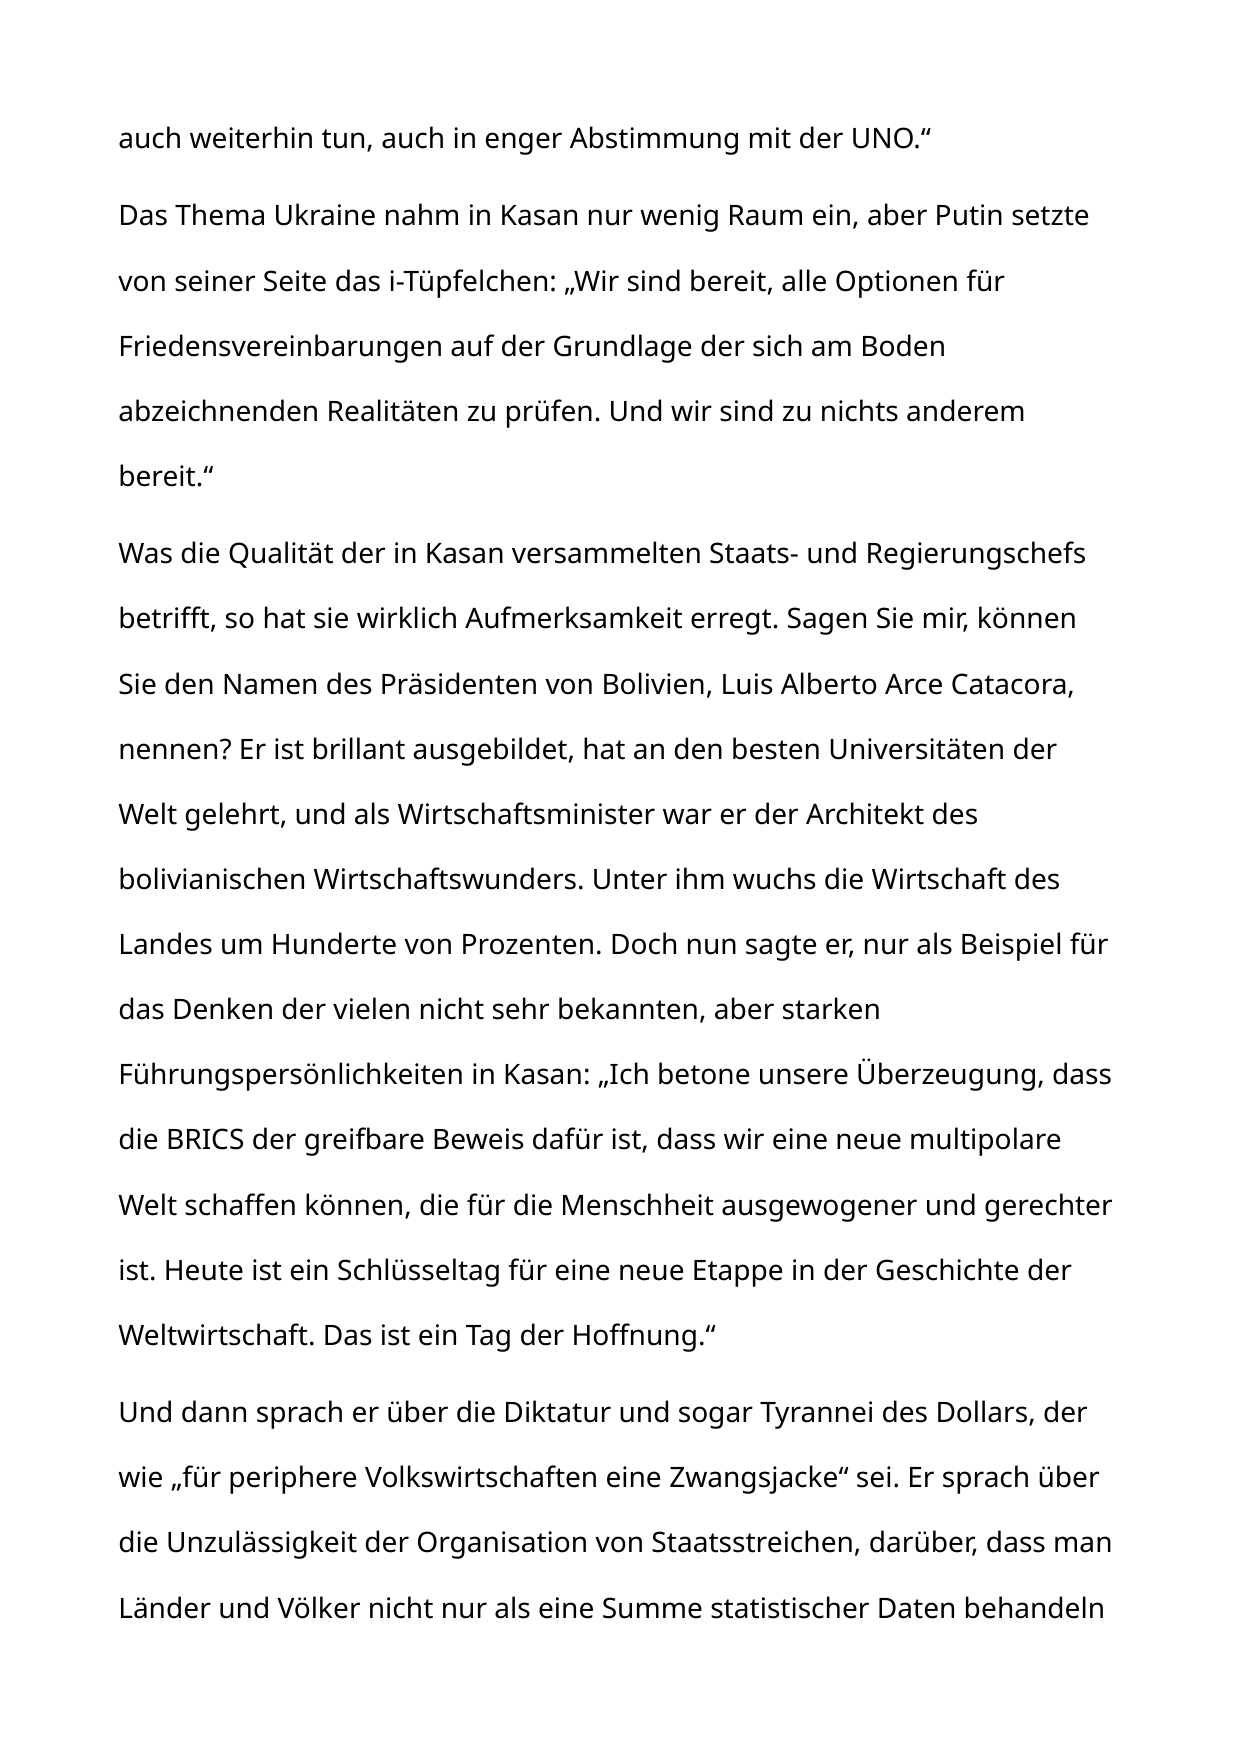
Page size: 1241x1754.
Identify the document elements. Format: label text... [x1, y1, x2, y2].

text Was die Qualität der in Kasan versammelten Staats- und Regierungschefs betrifft, so hat sie wirklich Aufmerksamkeit erregt. Sagen Sie mir, können Sie den Namen des Präsidenten von Bolivien, Luis Alberto Arce Catacora, nennen? Er ist brillant ausgebildet, hat an den besten Universitäten der Welt gelehrt, und als Wirtschaftsminister war er der Architekt des bolivianischen Wirtschaftswunders. Unter ihm wuchs die Wirtschaft des Landes um Hunderte von Prozenten. Doch nun sagte er, nur als Beispiel für das Denken der vielen nicht sehr bekannten, aber starken Führungspersönlichkeiten in Kasan: „Ich betone unsere Überzeugung, dass die BRICS der greifbare Beweis dafür ist, dass wir eine neue multipolare Welt schaffen können, die für die Menschheit ausgewogener und gerechter ist. Heute ist ein Schlüsseltag für eine neue Etappe in der Geschichte der Weltwirtschaft. Das ist ein Tag der Hoffnung.“ [118, 534, 1122, 1353]
text auch weiterhin tun, auch in enger Abstimmung mit der UNO.“ [118, 118, 1122, 156]
text Und dann sprach er über die Diktatur und sogar Tyrannei des Dollars, der wie „für periphere Volkswirtschaften eine Zwangsjacke“ sei. Er sprach über die Unzulässigkeit der Organisation von Staatsstreichen, darüber, dass man Länder und Völker nicht nur als eine Summe statistischer Daten behandeln [118, 1393, 1122, 1626]
text Das Thema Ukraine nahm in Kasan nur wenig Raum ein, aber Putin setzte von seiner Seite das i-Tüpfelchen: „Wir sind bereit, alle Optionen für Friedensvereinbarungen auf der Grundlage der sich am Boden abzeichnenden Realitäten zu prüfen. Und wir sind zu nichts anderem bereit.“ [118, 196, 1122, 494]
